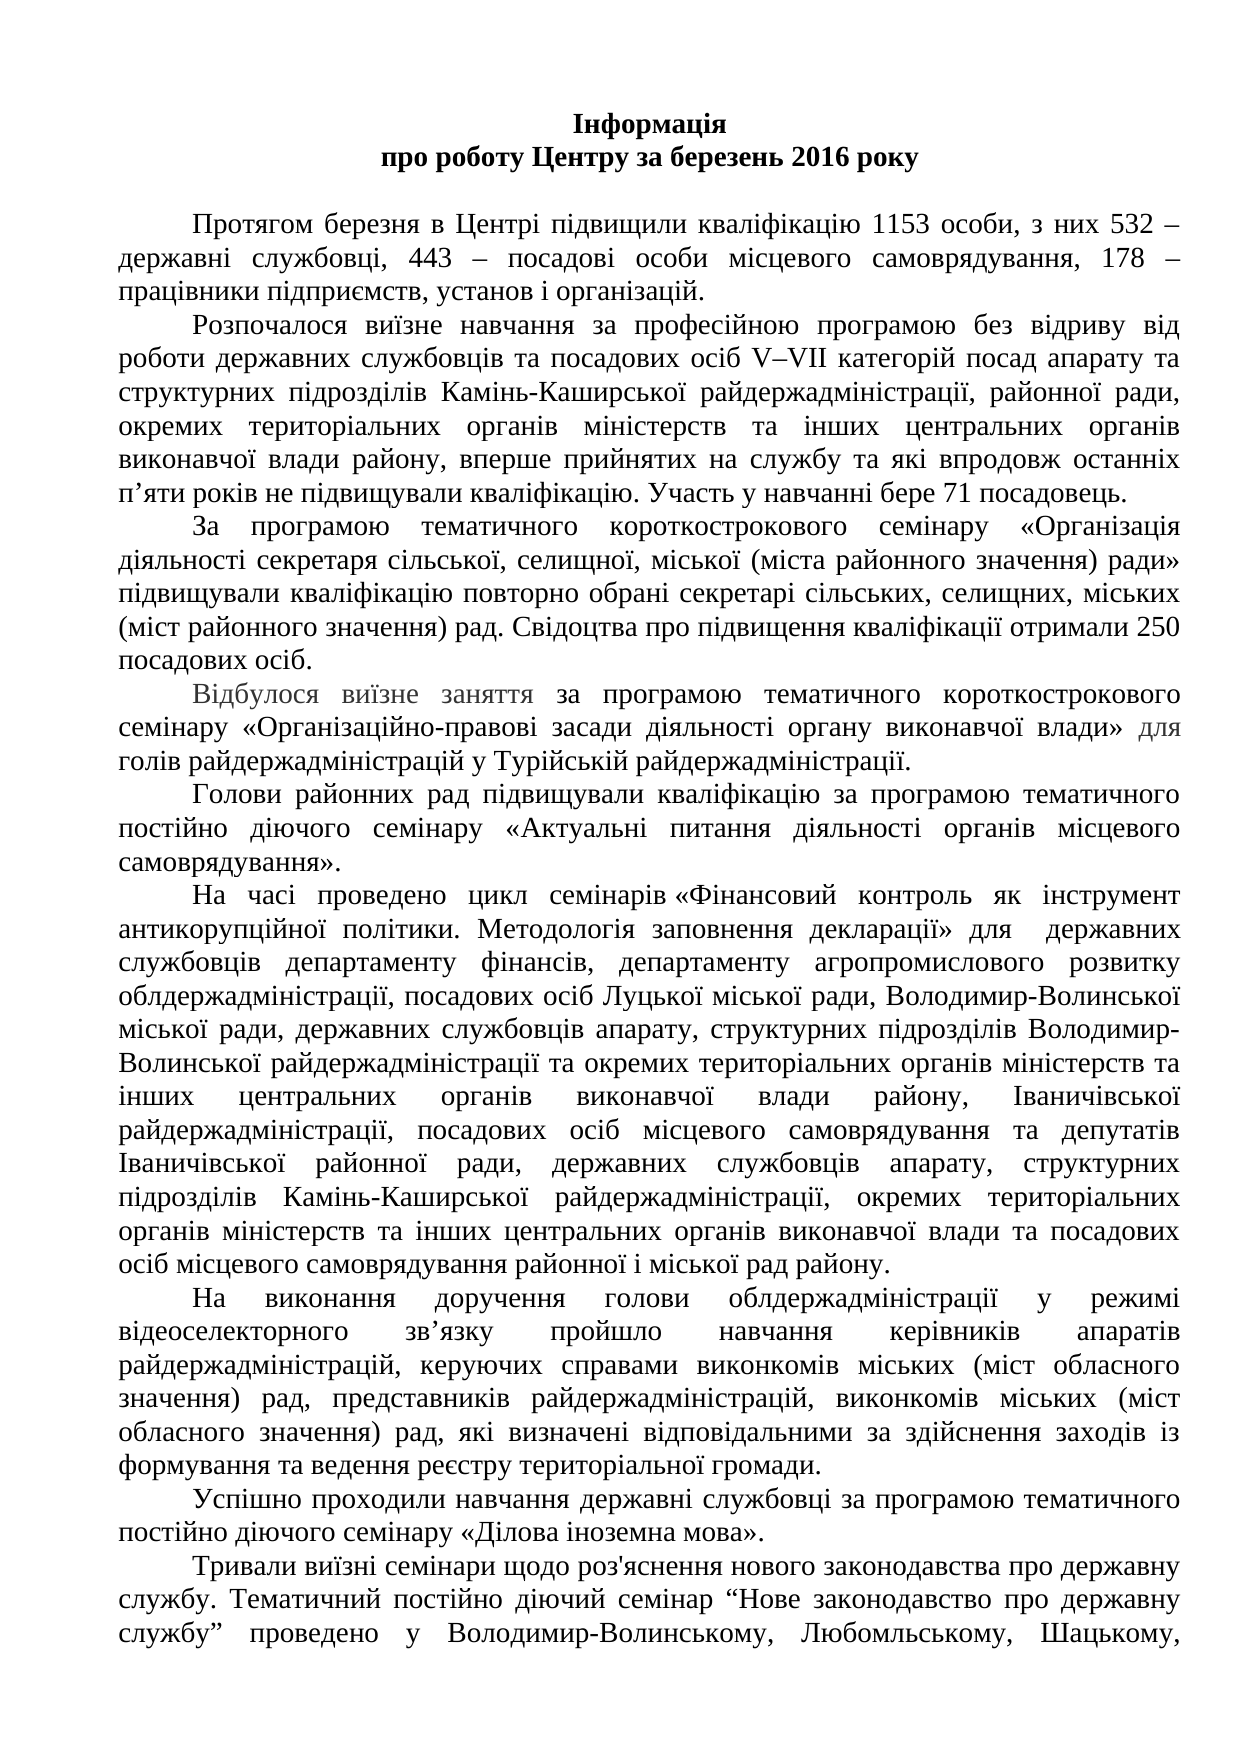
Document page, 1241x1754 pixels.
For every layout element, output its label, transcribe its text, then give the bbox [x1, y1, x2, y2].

text На виконання доручення голови облдержадміністрації у режимі відеоселекторного зв’язку пройшло навчання керівників апаратів райдержадміністрацій, керуючих справами виконкомів міських (міст обласного значення) рад, представників райдержадміністрацій, виконкомів міських (міст обласного значення) рад, які визначені відповідальними за здійснення заходів із формування та ведення реєстру територіальної громади. [118, 1280, 1181, 1481]
text про роботу Центру за березень 2016 року [118, 139, 1181, 173]
text На часі проведено цикл семінарів «Фінансовий контроль як інструмент антикорупційної політики. Методологія заповнення декларації» для державних службовців департаменту фінансів, департаменту агропромислового розвитку облдержадміністрації, посадових осіб Луцької міської ради, Володимир-Волинської міської ради, державних службовців апарату, структурних підрозділів Володимир-Волинської райдержадміністрації та окремих територіальних органів міністерств та інших центральних органів виконавчої влади району, Іваничівської райдержадміністрації, посадових осіб місцевого самоврядування та депутатів Іваничівської районної ради, державних службовців апарату, структурних підрозділів Камінь-Каширської райдержадміністрації, окремих територіальних органів міністерств та інших центральних органів виконавчої влади та посадових осіб місцевого самоврядування районної і міської рад району. [118, 877, 1181, 1280]
text Голови районних рад підвищували кваліфікацію за програмою тематичного постійно діючого семінару «Актуальні питання діяльності органів місцевого самоврядування». [118, 777, 1181, 877]
text Тривали виїзні семінари щодо роз'яснення нового законодавства про державну службу. Тематичний постійно діючий семінар “Нове законодавство про державну службу” проведено у Володимир-Волинському, Любомльському, Шацькому, [118, 1548, 1181, 1649]
text Розпочалося виїзне навчання за професійною програмою без відриву від роботи державних службовців та посадових осіб V–VII категорій посад апарату та структурних підрозділів Камінь-Каширської райдержадміністрації, районної ради, окремих територіальних органів міністерств та інших центральних органів виконавчої влади району, вперше прийнятих на службу та які впродовж останніх п’яти років не підвищували кваліфікацію. Участь у навчанні бере 71 посадовець. [118, 307, 1181, 508]
text Протягом березня в Центрі підвищили кваліфікацію 1153 особи, з них 532 – державні службовці, 443 – посадові особи місцевого самоврядування, 178 – працівники підприємств, установ і організацій. [118, 206, 1181, 307]
text Успішно проходили навчання державні службовці за програмою тематичного постійно діючого семінару «Ділова іноземна мова». [118, 1481, 1181, 1548]
text За програмою тематичного короткострокового семінару «Організація діяльності секретаря сільської, селищної, міської (міста районного значення) ради» підвищували кваліфікацію повторно обрані секретарі сільських, селищних, міських (міст районного значення) рад. Свідоцтва про підвищення кваліфікації отримали 250 посадових осіб. [118, 508, 1181, 676]
text Інформація [118, 106, 1181, 139]
text Відбулося виїзне заняття за програмою тематичного короткострокового семінару «Організаційно-правові засади діяльності органу виконавчої влади» для голів райдержадміністрацій у Турійській райдержадміністрації. [118, 676, 1181, 777]
